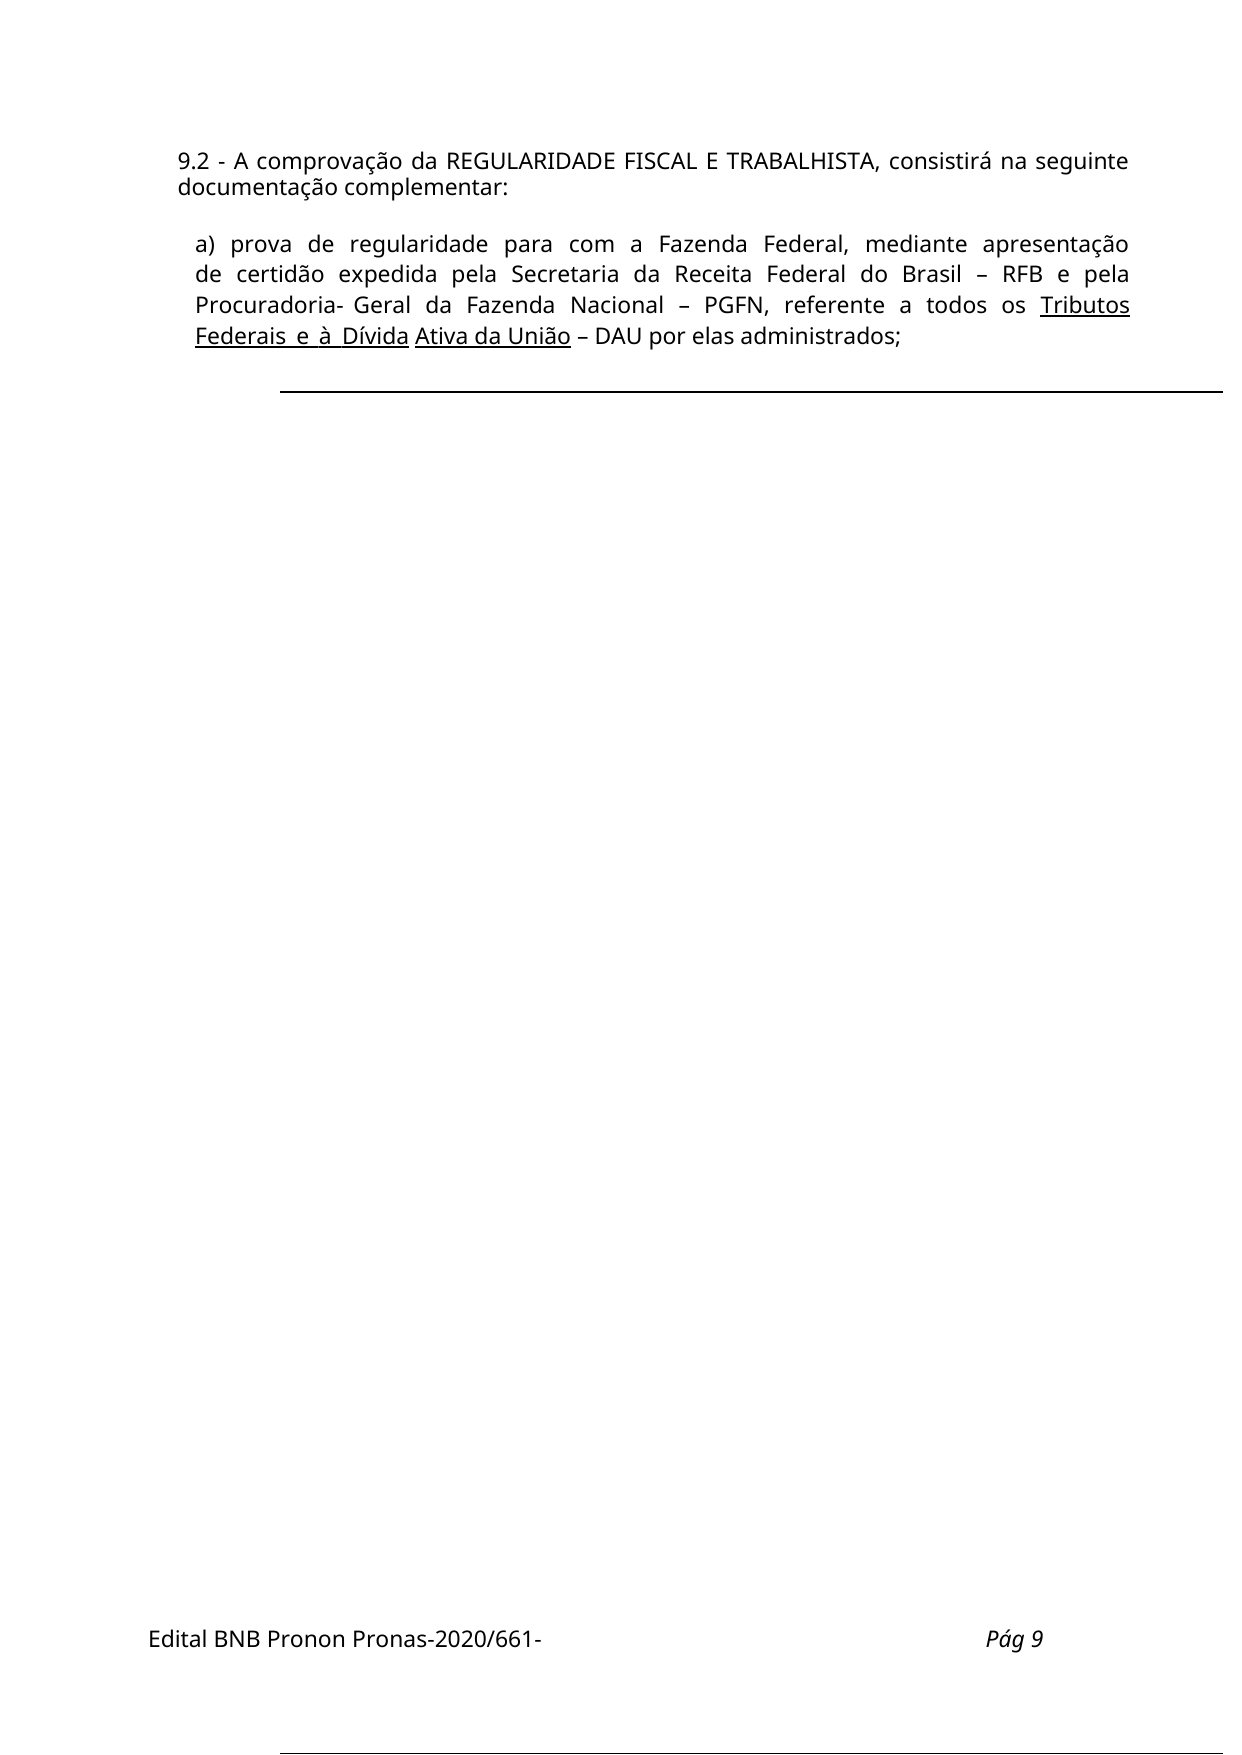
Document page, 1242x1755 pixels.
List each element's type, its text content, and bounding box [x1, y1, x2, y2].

text a) prova de regularidade para com a Fazenda Federal, mediante apresentação de certidão expedida pela Secretaria da Receita Federal do Brasil – RFB e pela Procuradoria- Geral da Fazenda Nacional – PGFN, referente a todos os Tributos Federais e à Dívida Ativa da União – DAU por elas administrados; [195, 227, 1130, 351]
text 9.2 - A comprovação da REGULARIDADE FISCAL E TRABALHISTA, consistirá na seguinte documentação complementar: [177, 148, 1129, 201]
